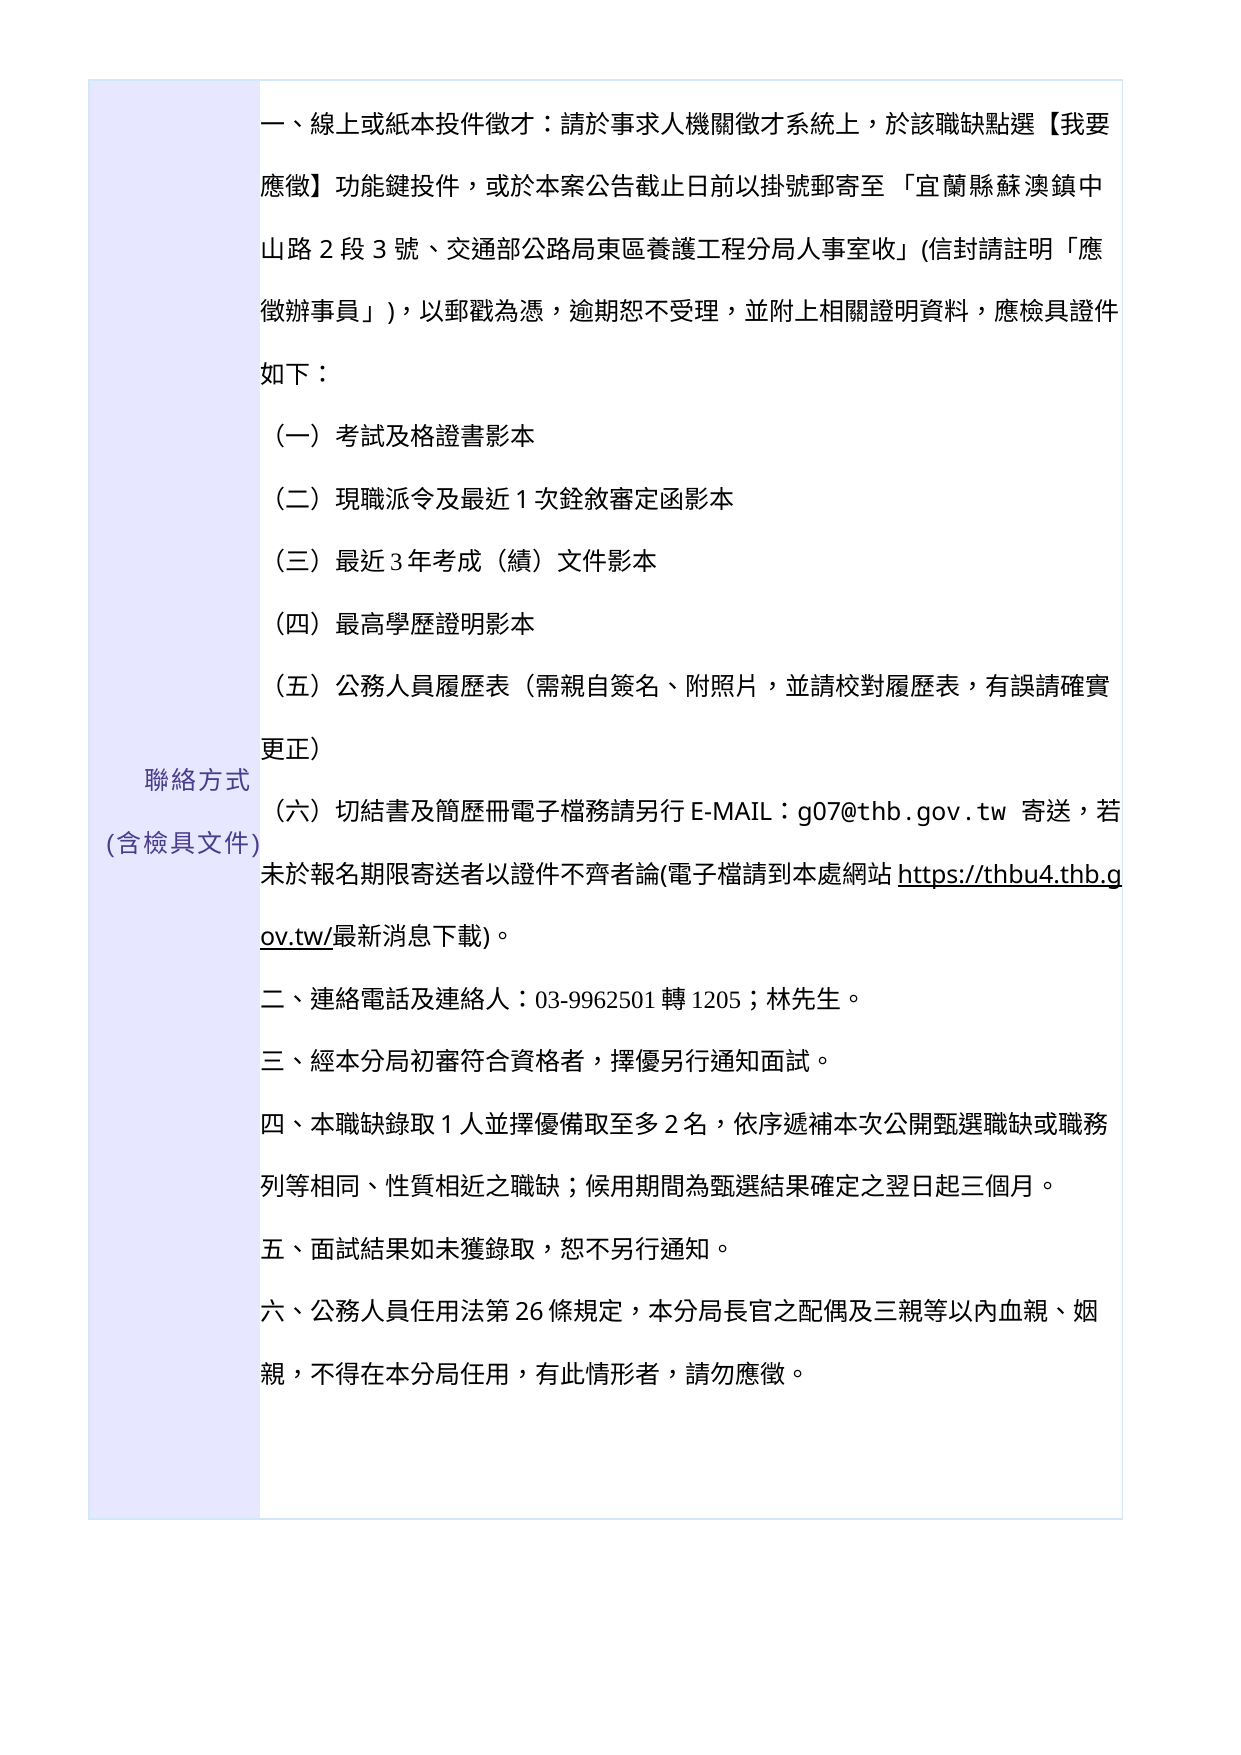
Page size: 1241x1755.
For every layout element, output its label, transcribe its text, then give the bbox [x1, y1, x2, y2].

table_cell 一、線上或紙本投件徵才：請於事求人機關徵才系統上，於該職缺點選【我要應徵】功能鍵投件，或於本案公告截止日前以掛號郵寄至 「宜蘭縣蘇澳鎮中山路2段3號、交通部公路局東區養護工程分局人事室收」(信封請註明「應徵辦事員」)，以郵戳為憑，逾期恕不受理，並附上相關證明資料，應檢具證件如下： （一）考試及格證書影本 （二）現職派令及最近1次銓敘審定函影本 （三）最近3年考成（績）文件影本 （四）最高學歷證明影本 （五）公務人員履歷表（需親自簽名、附照片，並請校對履歷表，有誤請確實更正） （六）切結書及簡歷冊電子檔務請另行E-MAIL：g07@thb.gov.tw 寄送，若未於報名期限寄送者以證件不齊者論(電子檔請到本處網站https://thbu4.thb.gov.tw/最新消息下載)。 二、連絡電話及連絡人：03-9962501轉1205；林先生。 三、經本分局初審符合資格者，擇優另行通知面試。 四、本職缺錄取1人並擇優備取至多2名，依序遞補本次公開甄選職缺或職務列等相同、性質相近之職缺；候用期間為甄選結果確定之翌日起三個月。 五、面試結果如未獲錄取，恕不另行通知。 六、公務人員任用法第26條規定，本分局長官之配偶及三親等以內血親、姻親，不得在本分局任用，有此情形者，請勿應徵。 [260, 81, 1122, 1518]
table_cell 聯絡方式 (含檢具文件) [90, 81, 260, 1518]
